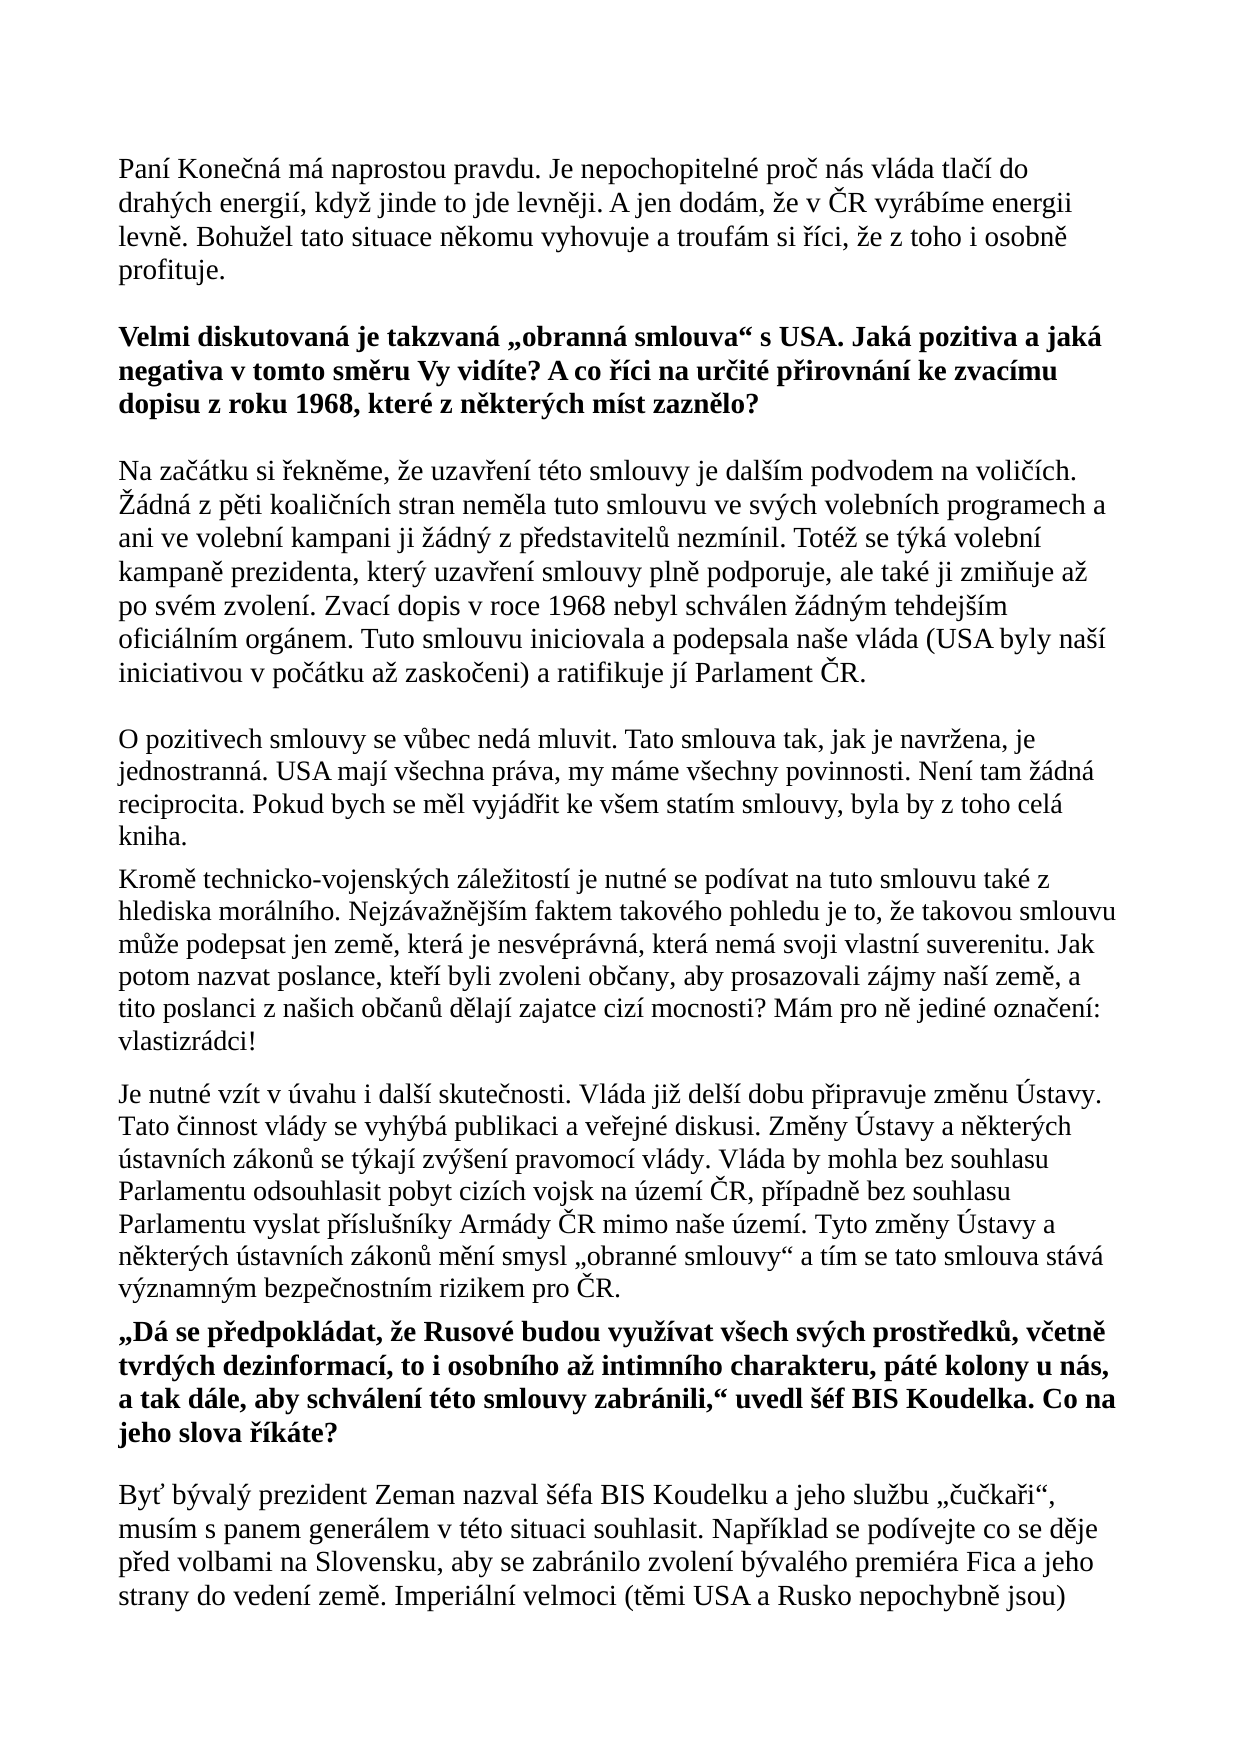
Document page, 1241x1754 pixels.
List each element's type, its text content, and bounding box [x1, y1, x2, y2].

text O pozitivech smlouvy se vůbec nedá mluvit. Tato smlouva tak, jak je navržena, je jednostranná. USA mají všechna práva, my máme všechny povinnosti. Není tam žádná reciprocita. Pokud bych se měl vyjádřit ke všem statím smlouvy, byla by z toho celá kniha. [118, 722, 1122, 851]
text Velmi diskutovaná je takzvaná „obranná smlouva“ s USA. Jaká pozitiva a jaká negativa v tomto směru Vy vidíte? A co říci na určité přirovnání ke zvacímu dopisu z roku 1968, které z některých míst zaznělo? [118, 319, 1122, 420]
text Kromě technicko-vojenských záležitostí je nutné se podívat na tuto smlouvu také z hlediska morálního. Nejzávažnějším faktem takového pohledu je to, že takovou smlouvu může podepsat jen země, která je nesvéprávná, která nemá svoji vlastní suverenitu. Jak potom nazvat poslance, kteří byli zvoleni občany, aby prosazovali zájmy naší země, a tito poslanci z našich občanů dělají zajatce cizí mocnosti? Mám pro ně jediné označení: vlastizrádci! [118, 862, 1122, 1056]
text Je nutné vzít v úvahu i další skutečnosti. Vláda již delší dobu připravuje změnu Ústavy. Tato činnost vlády se vyhýbá publikaci a veřejné diskusi. Změny Ústavy a některých ústavních zákonů se týkají zvýšení pravomocí vlády. Vláda by mohla bez souhlasu Parlamentu odsouhlasit pobyt cizích vojsk na území ČR, případně bez souhlasu Parlamentu vyslat příslušníky Armády ČR mimo naše území. Tyto změny Ústavy a některých ústavních zákonů mění smysl „obranné smlouvy“ a tím se tato smlouva stává významným bezpečnostním rizikem pro ČR. [118, 1077, 1122, 1304]
text Byť bývalý prezident Zeman nazval šéfa BIS Koudelku a jeho službu „čučkaři“, musím s panem generálem v této situaci souhlasit. Například se podívejte co se děje před volbami na Slovensku, aby se zabránilo zvolení bývalého premiéra Fica a jeho strany do vedení země. Imperiální velmoci (těmi USA a Rusko nepochybně jsou) [118, 1477, 1122, 1611]
text „Dá se předpokládat, že Rusové budou využívat všech svých prostředků, včetně tvrdých dezinformací, to i osobního až intimního charakteru, páté kolony u nás, a tak dále, aby schválení této smlouvy zabránili,“ uvedl šéf BIS Koudelka. Co na jeho slova říkáte? [118, 1314, 1122, 1448]
text Na začátku si řekněme, že uzavření této smlouvy je dalším podvodem na voličích. Žádná z pěti koaličních stran neměla tuto smlouvu ve svých volebních programech a ani ve volební kampani ji žádný z představitelů nezmínil. Totéž se týká volební kampaně prezidenta, který uzavření smlouvy plně podporuje, ale také ji zmiňuje až po svém zvolení. Zvací dopis v roce 1968 nebyl schválen žádným tehdejším oficiálním orgánem. Tuto smlouvu iniciovala a podepsala naše vláda (USA byly naší iniciativou v počátku až zaskočeni) a ratifikuje jí Parlament ČR. [118, 453, 1122, 688]
text Paní Konečná má naprostou pravdu. Je nepochopitelné proč nás vláda tlačí do drahých energií, když jinde to jde levněji. A jen dodám, že v ČR vyrábíme energii levně. Bohužel tato situace někomu vyhovuje a troufám si říci, že z toho i osobně profituje. [118, 152, 1122, 286]
